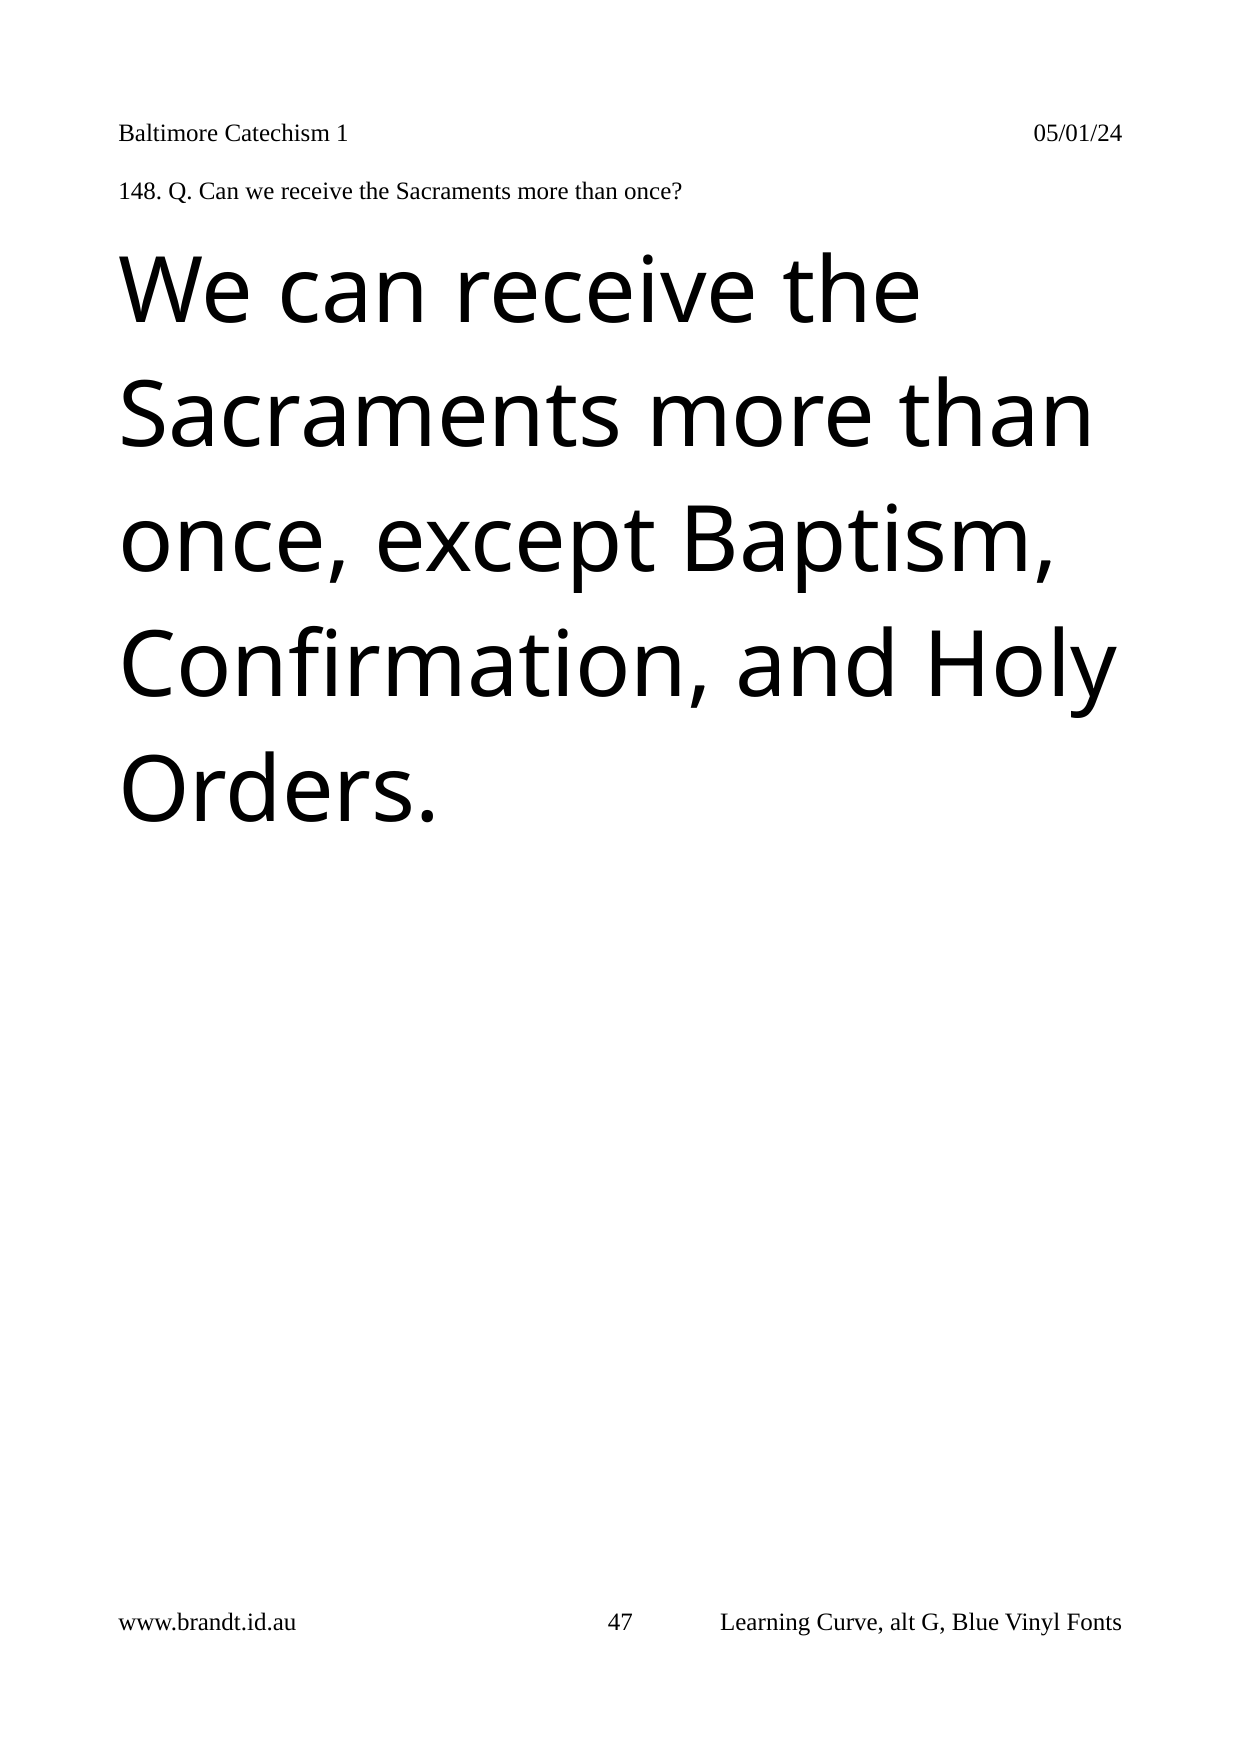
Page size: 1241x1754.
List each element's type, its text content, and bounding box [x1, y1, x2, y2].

text 148. Q. Can we receive the Sacraments more than once? [118, 176, 1122, 205]
text We can receive the Sacraments more than once, except Baptism, Confirmation, and Holy Orders. [118, 224, 1122, 848]
